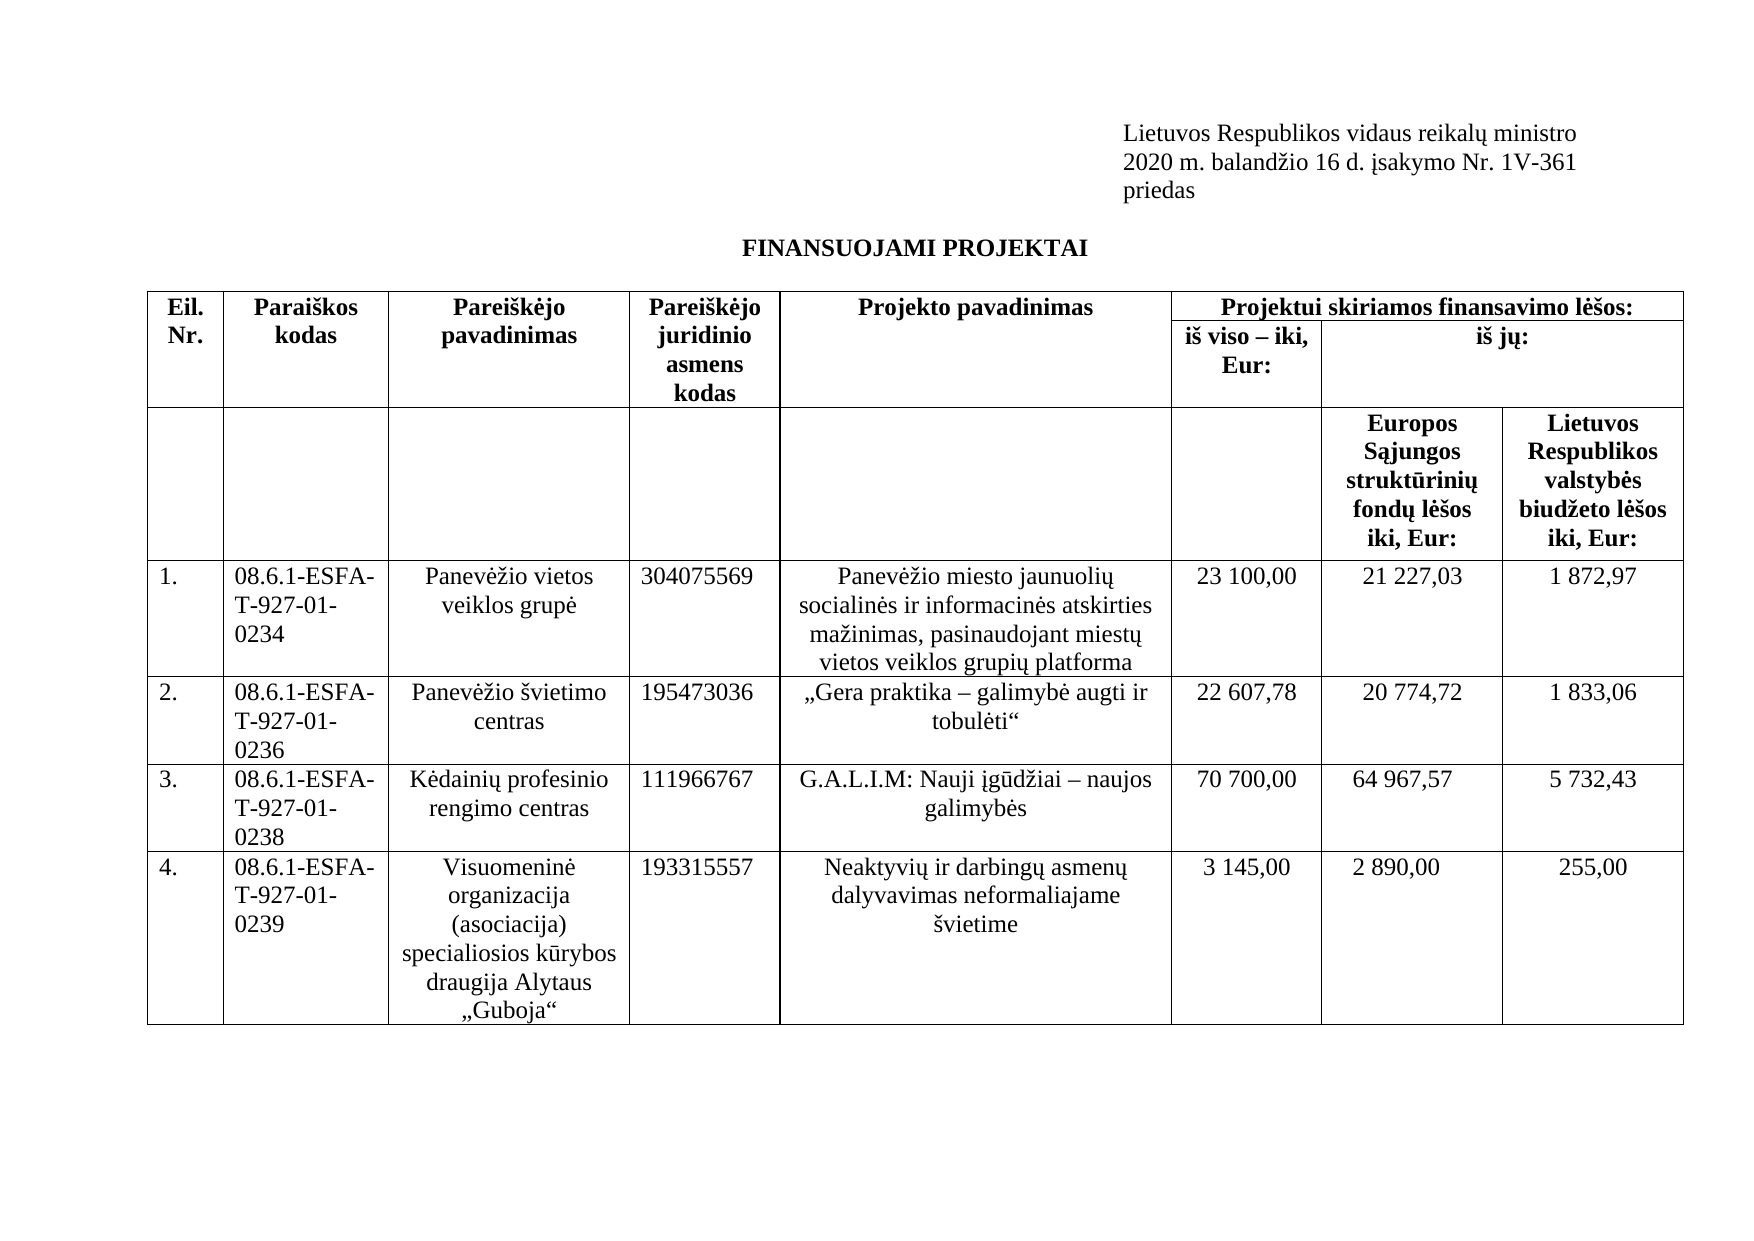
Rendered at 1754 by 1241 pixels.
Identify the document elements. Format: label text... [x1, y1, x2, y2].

table_cell 22 607,78 [1172, 677, 1321, 763]
table_header Pareiškėjo juridinio asmens kodas [630, 292, 779, 407]
table_cell Neaktyvių ir darbingų asmenų dalyvavimas neformaliajame švietime [781, 852, 1171, 1024]
table_cell 1 833,06 [1503, 677, 1683, 763]
table_cell iš jų: [1322, 321, 1683, 407]
text priedas [148, 176, 1683, 204]
table_cell 304075569 [630, 561, 779, 676]
table_cell 21 227,03 [1322, 561, 1502, 676]
table_cell Europos Sąjungos struktūrinių fondų lėšos iki, Eur: [1322, 408, 1502, 560]
table_cell 08.6.1-ESFA-T-927-01-0236 [224, 677, 388, 763]
table_cell Panevėžio vietos veiklos grupė [389, 561, 629, 676]
table_cell 3 145,00 [1172, 852, 1321, 1024]
table_cell Visuomeninė organizacija (asociacija) specialiosios kūrybos draugija Alytaus „Guboja“ [389, 852, 629, 1024]
table_cell iš viso – iki, Eur: [1172, 321, 1321, 407]
table_cell 2 890,00 [1322, 852, 1502, 1024]
table_cell 1 872,97 [1503, 561, 1683, 676]
table_cell 255,00 [1503, 852, 1683, 1024]
table_cell „Gera praktika – galimybė augti ir tobulėti“ [781, 677, 1171, 763]
table_cell 195473036 [630, 677, 779, 763]
table_cell 3. [148, 765, 223, 851]
table_cell Lietuvos Respublikos valstybės biudžeto lėšos iki, Eur: [1503, 408, 1683, 560]
table_cell 64 967,57 [1322, 765, 1502, 851]
table_cell 70 700,00 [1172, 765, 1321, 851]
table_cell 08.6.1-ESFA-T-927-01-0238 [224, 765, 388, 851]
table_header Paraiškos kodas [224, 292, 388, 407]
table_header Eil. Nr. [148, 292, 223, 407]
text FINANSUOJAMI PROJEKTAI [148, 233, 1683, 262]
table_cell [630, 408, 779, 560]
table_cell 08.6.1-ESFA-T-927-01-0234 [224, 561, 388, 676]
table_cell 5 732,43 [1503, 765, 1683, 851]
table_header Projekto pavadinimas [781, 292, 1171, 407]
table_cell 20 774,72 [1322, 677, 1502, 763]
table_cell 2. [148, 677, 223, 763]
table_cell Panevėžio miesto jaunuolių socialinės ir informacinės atskirties mažinimas, pasinaudojant miestų vietos veiklos grupių platforma [781, 561, 1171, 676]
text Lietuvos Respublikos vidaus reikalų ministro [148, 118, 1683, 147]
table_cell 111966767 [630, 765, 779, 851]
table_header Pareiškėjo pavadinimas [389, 292, 629, 407]
table_cell 193315557 [630, 852, 779, 1024]
table_cell Kėdainių profesinio rengimo centras [389, 765, 629, 851]
table_cell [148, 408, 223, 560]
table_cell 08.6.1-ESFA-T-927-01-0239 [224, 852, 388, 1024]
table_cell 1. [148, 561, 223, 676]
table_header Projektui skiriamos finansavimo lėšos: [1172, 292, 1683, 320]
table_cell [781, 408, 1171, 560]
table_cell 23 100,00 [1172, 561, 1321, 676]
table_cell [389, 408, 629, 560]
table_cell G.A.L.I.M: Nauji įgūdžiai – naujos galimybės [781, 765, 1171, 851]
text 2020 m. balandžio 16 d. įsakymo Nr. 1V-361 [148, 147, 1683, 176]
table_cell 4. [148, 852, 223, 1024]
table_cell [224, 408, 388, 560]
table_cell [1172, 408, 1321, 560]
table_cell Panevėžio švietimo centras [389, 677, 629, 763]
